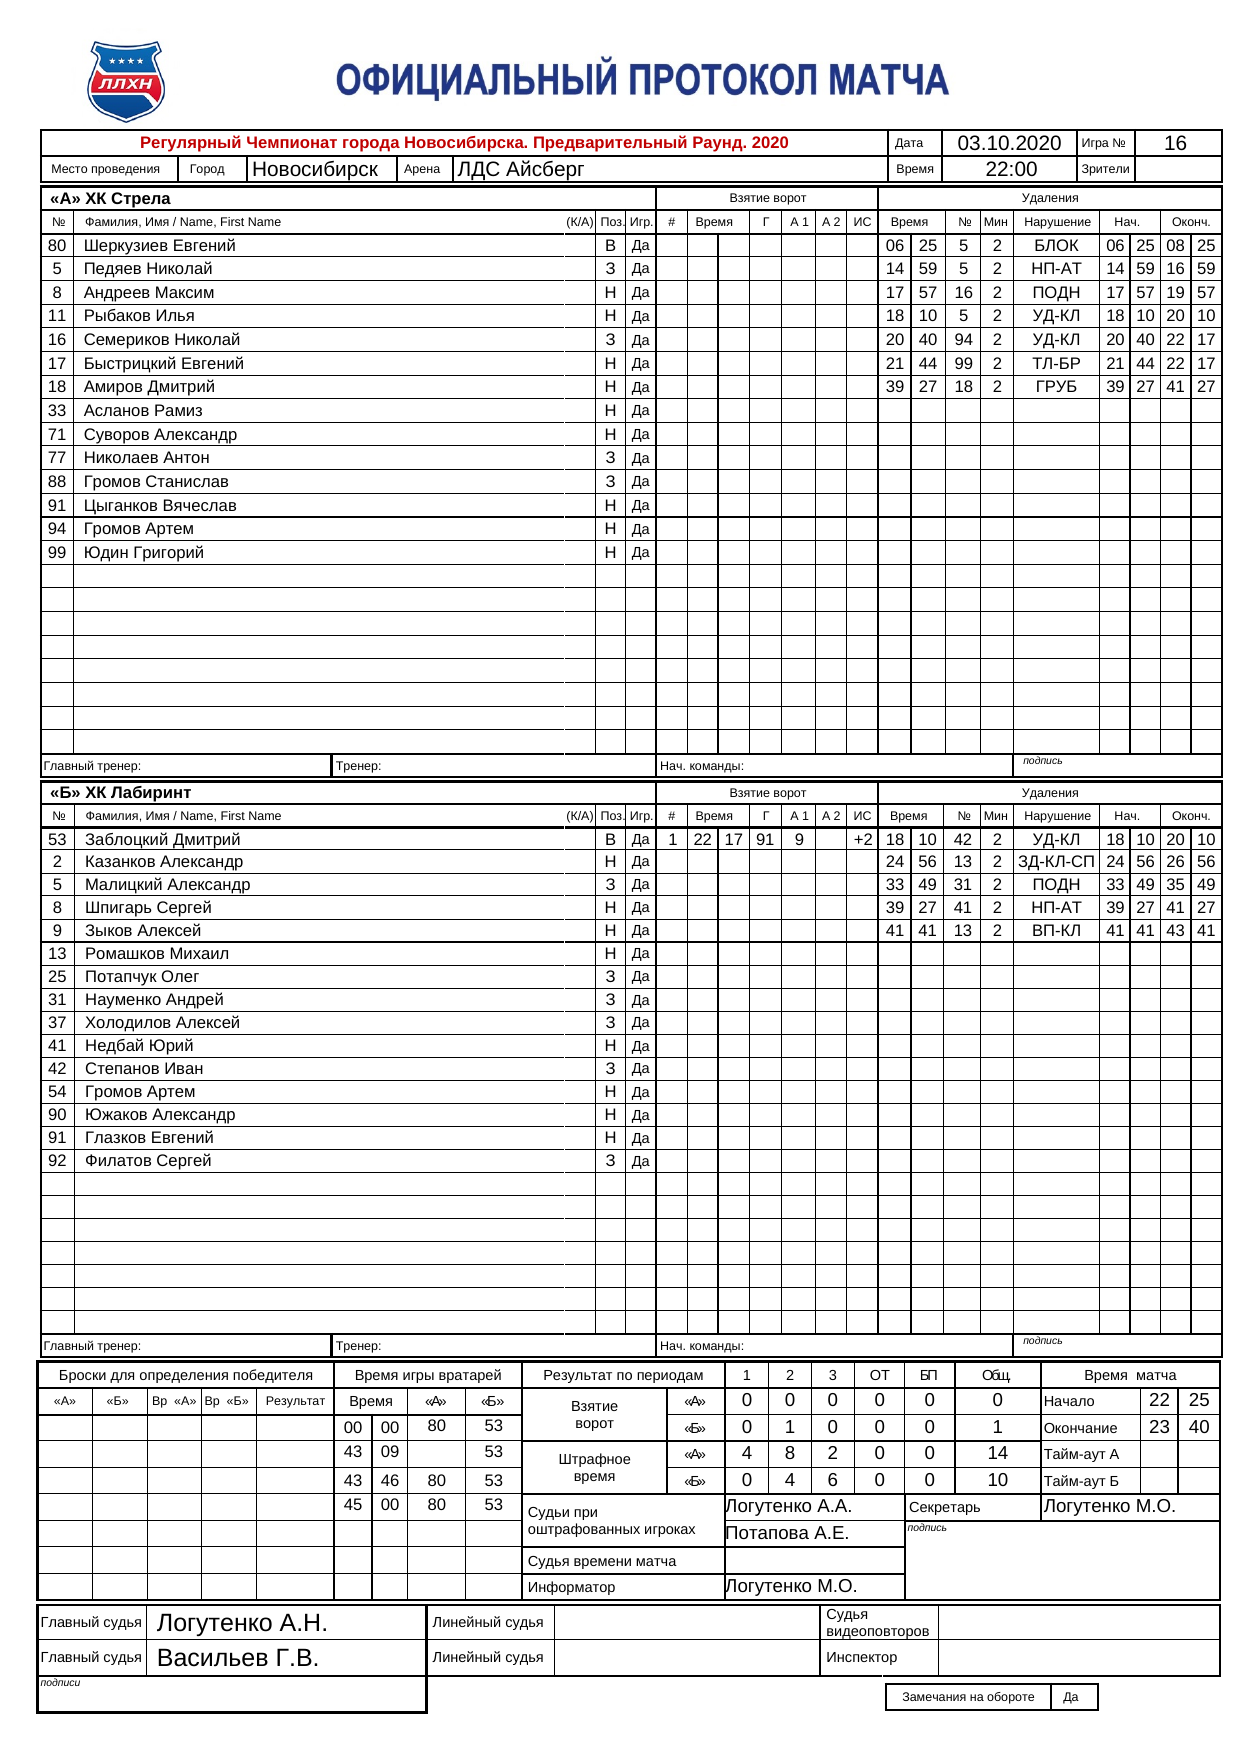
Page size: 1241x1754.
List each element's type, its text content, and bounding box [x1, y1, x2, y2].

table_cell 53 [42, 829, 74, 849]
table_cell [657, 683, 687, 706]
table_cell [719, 966, 749, 987]
table_cell [657, 1081, 687, 1103]
table_cell Да [626, 376, 655, 398]
table_cell Да [626, 257, 655, 280]
table_cell [944, 1058, 980, 1079]
table_cell [879, 683, 910, 706]
table_cell 10 [956, 1468, 1040, 1493]
table_cell [816, 541, 846, 564]
table_cell [565, 423, 595, 445]
table_cell 20 [1161, 305, 1190, 327]
table_cell [688, 470, 717, 493]
table_cell [657, 1127, 687, 1149]
table_cell [555, 1606, 819, 1639]
table_cell [42, 1173, 74, 1195]
table_cell [719, 1311, 749, 1333]
table_cell 59 [1131, 257, 1160, 280]
table_cell [879, 659, 910, 682]
table_cell 0 [855, 1389, 904, 1413]
table_cell Да [626, 989, 655, 1011]
table_cell [373, 1547, 407, 1573]
table_cell З [596, 966, 625, 987]
table_cell Н [596, 423, 625, 445]
table_cell [1100, 399, 1129, 422]
table_cell [750, 943, 781, 964]
table_cell 0 [905, 1415, 954, 1440]
table_cell 53 [466, 1441, 521, 1467]
table_cell [750, 1035, 781, 1057]
table_cell [816, 235, 846, 256]
table_cell А 2 [816, 805, 846, 826]
table_cell [847, 850, 877, 872]
table_cell [719, 541, 749, 564]
table_cell [816, 399, 846, 422]
table_cell [981, 470, 1013, 493]
table_cell [816, 305, 846, 327]
table_cell подпись [906, 1522, 1219, 1599]
table_cell 22 [1161, 352, 1190, 374]
table_cell 39 [1100, 376, 1129, 398]
table_cell 57 [1131, 281, 1160, 303]
table_cell Мин [981, 211, 1013, 233]
table_cell [75, 1219, 564, 1241]
table_cell [847, 541, 877, 564]
table_cell [847, 1311, 877, 1333]
table_cell [719, 494, 749, 516]
table_cell [912, 565, 945, 587]
table_cell [719, 1127, 749, 1149]
table_cell [565, 943, 595, 964]
table_cell [657, 328, 687, 351]
table_cell [257, 1494, 333, 1520]
table_cell [879, 494, 910, 516]
table_cell [1131, 446, 1160, 469]
table_cell [782, 874, 815, 895]
table_cell Фамилия, Имя / Name, First Name [74, 211, 565, 233]
table_cell [657, 966, 687, 987]
table_cell Время [688, 211, 749, 233]
table_cell [946, 565, 980, 587]
table_cell [719, 730, 749, 753]
table_cell Инспектор [821, 1640, 938, 1675]
table_cell [1014, 446, 1099, 469]
table_cell [750, 352, 781, 374]
table_cell [782, 989, 815, 1011]
table_cell 0 [905, 1468, 954, 1493]
table_cell 40 [1179, 1415, 1219, 1440]
table_cell [879, 423, 910, 445]
table_cell [816, 470, 846, 493]
table_cell [1131, 565, 1160, 587]
table_cell 26 [1161, 850, 1190, 872]
table_cell 17 [1100, 281, 1129, 303]
table_cell [257, 1574, 333, 1599]
table_cell [782, 1288, 815, 1310]
table_cell 5 [946, 257, 980, 280]
table_cell 8 [769, 1442, 811, 1467]
table_cell Н [596, 1104, 625, 1126]
table_cell [1014, 423, 1099, 445]
table_cell З [596, 257, 625, 280]
table_cell [688, 1104, 717, 1126]
table_cell Н [596, 399, 625, 422]
table_cell [1100, 1288, 1129, 1310]
table_cell [1100, 470, 1129, 493]
table_cell [657, 896, 687, 918]
table_cell [1161, 1035, 1190, 1057]
table_cell [565, 659, 595, 682]
table_cell 90 [42, 1104, 74, 1126]
table_cell [1100, 518, 1129, 540]
table_cell [719, 328, 749, 351]
table_cell [565, 518, 595, 540]
table_cell [565, 328, 595, 351]
table_cell [1192, 518, 1221, 540]
table_cell 5 [946, 235, 980, 256]
table_cell [39, 1574, 92, 1599]
table_cell [626, 683, 655, 706]
table_cell 49 [1131, 874, 1160, 895]
table_cell [816, 829, 846, 849]
table_cell [42, 683, 73, 706]
table_cell [847, 399, 877, 422]
table_cell [565, 730, 595, 753]
table_cell [847, 1173, 877, 1195]
table_cell [912, 989, 943, 1011]
table_cell [879, 636, 910, 658]
table_cell [565, 636, 595, 658]
table_cell Г [750, 211, 781, 233]
table_cell [782, 683, 815, 706]
table_cell 43 [1161, 920, 1190, 941]
table_cell [1014, 1196, 1099, 1218]
table_cell [626, 1265, 655, 1287]
table_cell [565, 829, 595, 849]
table_cell [816, 588, 846, 611]
table_cell 41 [42, 1035, 74, 1057]
table_cell [719, 1104, 749, 1126]
table_cell [148, 1521, 201, 1546]
table_cell [847, 707, 877, 729]
table_cell [1131, 588, 1160, 611]
table_cell [1161, 966, 1190, 987]
table_cell 22 [1161, 328, 1190, 351]
table_cell «А» [39, 1389, 92, 1413]
table_cell [912, 636, 945, 658]
table_cell [750, 1288, 781, 1310]
table_cell [626, 659, 655, 682]
table_cell 56 [1131, 850, 1160, 872]
table_cell [257, 1547, 333, 1573]
table_cell [657, 874, 687, 895]
table_cell [816, 1173, 846, 1195]
table_cell [1131, 1242, 1160, 1264]
table_cell [879, 541, 910, 564]
table_cell [912, 683, 945, 706]
table_cell 80 [408, 1468, 465, 1493]
table_cell [847, 636, 877, 658]
table_cell [879, 1265, 910, 1287]
table_cell [782, 1058, 815, 1079]
table_cell 16 [42, 328, 73, 351]
table_cell [688, 1150, 717, 1172]
table_cell 18 [879, 829, 910, 849]
table_cell [1014, 989, 1099, 1011]
table_cell Нач. команды: [657, 755, 1012, 776]
table_cell А 1 [782, 805, 815, 826]
table_cell [782, 281, 815, 303]
table_cell [1100, 1012, 1129, 1033]
table_cell 2 [981, 328, 1013, 351]
table_cell [879, 1173, 910, 1195]
table_cell [912, 1081, 943, 1103]
table_cell [565, 305, 595, 327]
table_cell 2 [981, 829, 1013, 849]
table_cell Педяев Николай [74, 257, 564, 280]
table_cell [657, 518, 687, 540]
table_cell [1099, 1682, 1220, 1711]
table_cell [782, 730, 815, 753]
table_cell 43 [335, 1441, 371, 1467]
table_cell Поз. [596, 211, 625, 233]
table_cell [1192, 1265, 1221, 1287]
table_cell 25 [912, 235, 945, 256]
table_cell [816, 730, 846, 753]
table_cell [1131, 1288, 1160, 1310]
table_cell З [596, 989, 625, 1011]
table_cell 59 [912, 257, 945, 280]
table_cell [39, 1547, 92, 1573]
table_cell [1161, 1127, 1190, 1149]
table_cell [782, 518, 815, 540]
table_cell Асланов Рамиз [74, 399, 564, 422]
table_cell 20 [1100, 328, 1129, 351]
table_cell [719, 1173, 749, 1195]
table_cell [981, 966, 1013, 987]
table_cell [1014, 1150, 1099, 1172]
table_cell Н [596, 850, 625, 872]
table_cell [148, 1468, 201, 1493]
table_cell [1161, 588, 1190, 611]
table_cell Время [688, 805, 749, 826]
table_cell [750, 874, 781, 895]
table_cell [1192, 1173, 1221, 1195]
table_cell [688, 1196, 717, 1218]
table_cell «Б» [668, 1468, 724, 1493]
table_cell [565, 989, 595, 1011]
table_cell 41 [1131, 920, 1160, 941]
table_cell [750, 730, 781, 753]
table_cell 80 [42, 235, 73, 256]
table_cell [565, 1150, 595, 1172]
table_cell [688, 920, 717, 941]
table_cell 27 [1192, 376, 1221, 398]
table_cell [626, 1288, 655, 1310]
table_cell [816, 659, 846, 682]
table_cell [847, 423, 877, 445]
table_cell [1131, 612, 1160, 634]
table_cell [93, 1468, 147, 1493]
table_cell [750, 541, 781, 564]
table_cell [1100, 1127, 1129, 1149]
table_cell [1100, 659, 1129, 682]
table_cell [719, 423, 749, 445]
table_cell 14 [1100, 257, 1129, 280]
table_cell «Б» [93, 1389, 147, 1413]
table_cell 42 [42, 1058, 74, 1079]
table_cell [816, 1012, 846, 1033]
table_cell [946, 423, 980, 445]
table_cell 41 [1161, 896, 1190, 918]
table_cell [657, 541, 687, 564]
table_cell [750, 1219, 781, 1241]
table_cell [466, 1547, 521, 1573]
table_cell 16 [1161, 257, 1190, 280]
table_cell [657, 1058, 687, 1079]
table_cell [782, 1012, 815, 1033]
table_cell [816, 1242, 846, 1264]
table_cell [565, 966, 595, 987]
table_cell [565, 1058, 595, 1079]
table_cell Недбай Юрий [75, 1035, 564, 1057]
table_cell [912, 1012, 943, 1033]
table_cell Н [596, 1127, 625, 1149]
table_cell [93, 1547, 147, 1573]
table_cell [688, 235, 717, 256]
table_cell 22 [688, 829, 717, 849]
table_cell [719, 1035, 749, 1057]
table_cell [750, 989, 781, 1011]
table_cell [750, 518, 781, 540]
table_cell [912, 1311, 943, 1333]
table_cell [750, 966, 781, 987]
table_cell [847, 896, 877, 918]
table_cell [816, 850, 846, 872]
table_cell [816, 683, 846, 706]
table_cell З [596, 1012, 625, 1033]
table_cell 54 [42, 1081, 74, 1103]
table_cell [719, 1150, 749, 1172]
table_cell [1100, 1035, 1129, 1057]
table_cell 25 [1179, 1389, 1219, 1413]
table_cell Нарушение [1014, 211, 1099, 233]
table_cell [1192, 943, 1221, 964]
table_cell [750, 612, 781, 634]
table_cell [750, 305, 781, 327]
table_cell 17 [42, 352, 73, 374]
table_cell [782, 966, 815, 987]
table_cell [944, 1150, 980, 1172]
table_cell Нач. [1100, 805, 1160, 826]
table_cell [782, 920, 815, 941]
table_cell [847, 1196, 877, 1218]
table_cell [42, 1196, 74, 1218]
table_cell 17 [719, 829, 749, 849]
table_cell [565, 257, 595, 280]
table_cell [688, 1058, 717, 1079]
table_cell [1100, 1311, 1129, 1333]
table_cell [596, 1242, 625, 1264]
table_cell Суворов Александр [74, 423, 564, 445]
table_cell 17 [1192, 328, 1221, 351]
table_cell Н [596, 920, 625, 941]
table_cell В [596, 829, 625, 849]
table_cell [1192, 588, 1221, 611]
table_cell [782, 1150, 815, 1172]
table_cell [39, 1521, 92, 1546]
table_cell [816, 1081, 846, 1103]
table_cell 91 [750, 829, 781, 849]
table_cell [1161, 707, 1190, 729]
table_cell Логутенко А.А. [726, 1495, 904, 1520]
table_cell [912, 612, 945, 634]
table_cell Н [596, 518, 625, 540]
table_cell [408, 1441, 465, 1467]
table_cell [1131, 989, 1160, 1011]
table_cell [657, 1242, 687, 1264]
table_cell [1192, 470, 1221, 493]
table_cell 27 [912, 896, 943, 918]
table_cell [565, 588, 595, 611]
table_cell [879, 399, 910, 422]
table_cell [596, 707, 625, 729]
table_cell Штрафное время [523, 1442, 666, 1493]
table_cell ВП-КЛ [1014, 920, 1099, 941]
table_cell 0 [855, 1468, 904, 1493]
table_cell [1014, 1104, 1099, 1126]
table_cell [782, 257, 815, 280]
table_cell [750, 1242, 781, 1264]
table_cell [750, 1127, 781, 1149]
table_cell [719, 1265, 749, 1287]
table_cell [1161, 989, 1190, 1011]
table_cell [1100, 707, 1129, 729]
table_cell [847, 1081, 877, 1103]
table_cell [1014, 730, 1099, 753]
table_cell [657, 1035, 687, 1057]
table_cell [816, 1219, 846, 1241]
table_cell [847, 1012, 877, 1033]
table_cell Заблоцкий Дмитрий [75, 829, 564, 849]
table_cell [912, 541, 945, 564]
table_cell [912, 1219, 943, 1241]
table_cell 13 [42, 943, 74, 964]
table_cell 41 [1192, 920, 1221, 941]
table_cell [657, 1150, 687, 1172]
table_cell [202, 1416, 256, 1440]
table_cell [750, 565, 781, 587]
table_cell Филатов Сергей [75, 1150, 564, 1172]
table_cell [782, 541, 815, 564]
table_cell [1014, 470, 1099, 493]
table_cell Фамилия, Имя / Name, First Name [75, 805, 565, 826]
table_cell # [657, 805, 687, 826]
table_cell [816, 896, 846, 918]
table_cell Да [626, 235, 655, 256]
table_cell [688, 1311, 717, 1333]
table_cell [688, 352, 717, 374]
table_cell 13 [944, 920, 980, 941]
table_cell [981, 1127, 1013, 1149]
table_cell [688, 1081, 717, 1103]
table_cell [946, 399, 980, 422]
table_cell УД-КЛ [1014, 328, 1099, 351]
table_cell Поз. [596, 805, 625, 826]
table_cell [596, 1173, 625, 1195]
table_cell [1131, 1150, 1160, 1172]
table_cell [879, 1196, 910, 1218]
table_cell [626, 612, 655, 634]
table_cell 2 [981, 352, 1013, 374]
table_cell [1161, 423, 1190, 445]
table_cell [847, 1127, 877, 1149]
table_cell [1014, 1012, 1099, 1033]
table_cell [74, 659, 564, 682]
table_cell [879, 1150, 910, 1172]
table_cell 80 [408, 1416, 465, 1440]
table_cell [565, 1081, 595, 1103]
table_cell ГРУБ [1014, 376, 1099, 398]
table_cell Тайм-аут Б [1042, 1468, 1140, 1493]
table_cell [847, 235, 877, 256]
table_cell [688, 989, 717, 1011]
table_cell 2 [981, 376, 1013, 398]
table_cell [1161, 565, 1190, 587]
table_cell [944, 1311, 980, 1333]
table_cell Начало [1042, 1389, 1140, 1413]
table_cell [688, 707, 717, 729]
table_cell [719, 636, 749, 658]
table_cell [879, 612, 910, 634]
table_cell 91 [42, 494, 73, 516]
table_cell [565, 470, 595, 493]
table_cell [719, 943, 749, 964]
table_cell [42, 565, 73, 587]
table_cell [879, 707, 910, 729]
table_cell Амиров Дмитрий [74, 376, 564, 398]
table_cell [879, 966, 910, 987]
table_cell Казанков Александр [75, 850, 564, 872]
table_cell [1014, 707, 1099, 729]
table_cell [466, 1574, 521, 1599]
table_cell [1161, 1265, 1190, 1287]
table_cell [688, 1265, 717, 1287]
table_header Результат по периодам [523, 1363, 724, 1387]
table_cell Н [596, 1035, 625, 1057]
table_cell [657, 446, 687, 469]
table_cell [657, 494, 687, 516]
table_cell Оконч. [1161, 805, 1221, 826]
table_cell [688, 943, 717, 964]
table_cell [816, 423, 846, 445]
table_cell 14 [956, 1442, 1040, 1467]
table_cell [565, 281, 595, 303]
table_cell [1161, 494, 1190, 516]
table_cell [981, 494, 1013, 516]
table_cell Да [626, 518, 655, 540]
table_cell [688, 1219, 717, 1241]
table_cell Зыков Алексей [75, 920, 564, 941]
table_cell 77 [42, 446, 73, 469]
table_cell [816, 281, 846, 303]
table_cell 2 [981, 281, 1013, 303]
table_cell [1192, 423, 1221, 445]
table_cell Южаков Александр [75, 1104, 564, 1126]
table_cell 2 [981, 850, 1013, 872]
table_cell [782, 850, 815, 872]
table_cell 1 [956, 1415, 1040, 1440]
table_cell [596, 1196, 625, 1218]
table_cell [1131, 423, 1160, 445]
table_cell 8 [42, 281, 73, 303]
table_cell [1100, 541, 1129, 564]
table_cell [1014, 494, 1099, 516]
table_cell [750, 896, 781, 918]
table_cell [1192, 1219, 1221, 1241]
table_cell 43 [335, 1468, 371, 1493]
table_cell 33 [42, 399, 73, 422]
table_cell [719, 874, 749, 895]
table_cell [782, 235, 815, 256]
table_cell [719, 850, 749, 872]
table_cell [1100, 636, 1129, 658]
table_cell [981, 446, 1013, 469]
table_cell [688, 518, 717, 540]
table_cell 57 [912, 281, 945, 303]
table_cell Да [626, 541, 655, 564]
table_cell [202, 1468, 256, 1493]
table_cell Да [626, 1035, 655, 1057]
table_cell [42, 1311, 74, 1333]
table_cell 33 [879, 874, 910, 895]
table_cell [1014, 1081, 1099, 1103]
table_cell Нач. команды: [657, 1335, 1012, 1356]
table_cell [688, 494, 717, 516]
table_cell 5 [42, 257, 73, 280]
table_cell З [596, 1058, 625, 1079]
table_cell [912, 518, 945, 540]
table_cell [719, 588, 749, 611]
table_cell подпись [1014, 1335, 1221, 1356]
table_cell [1131, 1173, 1160, 1195]
table_cell [816, 376, 846, 398]
table_cell 27 [1131, 896, 1160, 918]
table_cell [981, 1219, 1013, 1241]
table_cell Степанов Иван [75, 1058, 564, 1079]
table_cell [565, 446, 595, 469]
table_cell [257, 1521, 333, 1546]
table_cell [93, 1494, 147, 1520]
table_cell ИС [847, 211, 877, 233]
table_cell [719, 707, 749, 729]
table_cell [626, 730, 655, 753]
table_cell Н [596, 541, 625, 564]
table_cell (К/А) [565, 211, 595, 233]
table_cell [75, 1173, 564, 1195]
table_cell [847, 1150, 877, 1172]
table_cell [1192, 636, 1221, 658]
table_cell [782, 636, 815, 658]
table_cell 41 [1100, 920, 1129, 941]
table_cell Игр. [626, 805, 655, 826]
table_cell [657, 235, 687, 256]
table_cell [750, 1081, 781, 1103]
table_cell [750, 328, 781, 351]
table_cell [1131, 707, 1160, 729]
table_cell [944, 966, 980, 987]
table_cell [688, 1127, 717, 1149]
table_cell [1161, 683, 1190, 706]
table_cell [657, 565, 687, 587]
table_cell [981, 399, 1013, 422]
table_cell [1100, 1242, 1129, 1264]
table_cell [74, 636, 564, 658]
table_cell [1192, 1311, 1221, 1333]
table_cell [750, 1104, 781, 1126]
table_cell 4 [726, 1442, 768, 1467]
table_cell Андреев Максим [74, 281, 564, 303]
table_cell [202, 1574, 256, 1599]
table_cell [912, 1196, 943, 1218]
table_cell 9 [782, 829, 815, 849]
table_cell [719, 305, 749, 327]
table_cell [750, 446, 781, 469]
table_cell Тайм-аут А [1042, 1441, 1140, 1467]
table_cell [1014, 588, 1099, 611]
table_cell [1014, 399, 1099, 422]
table_cell [719, 683, 749, 706]
table_cell [202, 1441, 256, 1467]
table_cell [1131, 1311, 1160, 1333]
table_cell [912, 494, 945, 516]
table_cell [782, 1196, 815, 1218]
table_cell [688, 612, 717, 634]
table_cell [981, 1104, 1013, 1126]
table_cell НП-АТ [1014, 896, 1099, 918]
table_cell [1014, 636, 1099, 658]
table_cell [912, 1242, 943, 1264]
table_cell [981, 518, 1013, 540]
table_cell [1100, 1150, 1129, 1172]
table_cell [946, 494, 980, 516]
table_cell [1192, 541, 1221, 564]
table_cell [719, 896, 749, 918]
table_cell [1100, 423, 1129, 445]
table_cell 0 [726, 1415, 768, 1440]
table_cell ТЛ-БР [1014, 352, 1099, 374]
table_cell [782, 305, 815, 327]
table_cell 27 [1131, 376, 1160, 398]
table_cell Место проведения [42, 157, 177, 181]
table_cell [565, 1035, 595, 1057]
table_cell [1131, 659, 1160, 682]
table_cell Главный тренер: [42, 1335, 330, 1356]
table_cell [565, 1173, 595, 1195]
table_cell [1100, 494, 1129, 516]
table_cell [657, 920, 687, 941]
table_cell 19 [1161, 281, 1190, 303]
table_cell 41 [912, 920, 943, 941]
table_cell [626, 588, 655, 611]
table_cell [1192, 494, 1221, 516]
table_cell 10 [1192, 305, 1221, 327]
table_cell [879, 989, 910, 1011]
table_cell 0 [812, 1415, 854, 1440]
table_cell [1014, 943, 1099, 964]
table_cell [565, 1288, 595, 1310]
table_cell [565, 1265, 595, 1287]
table_cell «А» [668, 1389, 724, 1413]
table_cell [782, 376, 815, 398]
table_cell 92 [42, 1150, 74, 1172]
table_cell 00 [373, 1416, 407, 1440]
table_cell [816, 352, 846, 374]
table_cell [657, 305, 687, 327]
table_cell [75, 1311, 564, 1333]
table_cell [944, 1288, 980, 1310]
table_cell [74, 730, 564, 753]
table_cell [879, 1127, 910, 1149]
table_cell [1161, 636, 1190, 658]
table_cell [946, 470, 980, 493]
table_header Общ. [956, 1363, 1040, 1387]
table_cell 91 [42, 1127, 74, 1149]
table_cell [912, 943, 943, 964]
table_cell Линейный судья [428, 1606, 554, 1639]
table_cell [1192, 1196, 1221, 1218]
table_cell [782, 494, 815, 516]
table_cell [750, 1196, 781, 1218]
table_cell 42 [944, 829, 980, 849]
table_cell # [657, 211, 687, 233]
table_cell [946, 707, 980, 729]
table_cell 41 [944, 896, 980, 918]
table_cell [1141, 1441, 1177, 1467]
table_cell [1161, 730, 1190, 753]
table_cell [816, 707, 846, 729]
table_cell 57 [1192, 281, 1221, 303]
table_cell УД-КЛ [1014, 305, 1099, 327]
table_header Взятие ворот [657, 783, 877, 803]
table_cell [688, 588, 717, 611]
table_cell [912, 1127, 943, 1149]
table_cell ПОДН [1014, 874, 1099, 895]
table_cell В [596, 235, 625, 256]
table_cell [688, 1242, 717, 1264]
table_cell 22:00 [943, 157, 1076, 181]
table_cell Да [626, 850, 655, 872]
table_cell [847, 920, 877, 941]
table_cell [565, 494, 595, 516]
table_cell [879, 730, 910, 753]
table_cell Окончание [1042, 1415, 1140, 1440]
table_cell [657, 612, 687, 634]
table_cell [879, 1081, 910, 1103]
table_cell Да [626, 305, 655, 327]
table_cell Да [626, 829, 655, 849]
table_cell Холодилов Алексей [75, 1012, 564, 1033]
table_cell [750, 470, 781, 493]
table_cell Да [626, 281, 655, 303]
table_cell [1192, 989, 1221, 1011]
table_cell 49 [912, 874, 943, 895]
table_cell [657, 943, 687, 964]
table_cell [944, 1104, 980, 1126]
table_cell [847, 1035, 877, 1057]
table_cell [816, 446, 846, 469]
table_cell [657, 352, 687, 374]
table_cell 41 [879, 920, 910, 941]
table_cell [565, 1311, 595, 1333]
table_cell [1131, 1127, 1160, 1149]
table_cell Да [626, 399, 655, 422]
table_cell Николаев Антон [74, 446, 564, 469]
table_cell Да [626, 494, 655, 516]
table_cell 45 [335, 1494, 371, 1520]
table_cell [1131, 1104, 1160, 1126]
table_cell [944, 1242, 980, 1264]
table_cell [1131, 943, 1160, 964]
table_cell [719, 399, 749, 422]
table_cell [335, 1547, 371, 1573]
table_cell [1131, 1012, 1160, 1033]
table_cell 39 [879, 896, 910, 918]
table_cell [816, 1058, 846, 1079]
table_cell [39, 1494, 92, 1520]
table_cell [912, 966, 943, 987]
table_cell 31 [944, 874, 980, 895]
table_cell [981, 612, 1013, 634]
table_cell [719, 470, 749, 493]
table_cell Громов Станислав [74, 470, 564, 493]
table_cell [42, 612, 73, 634]
table_cell [626, 1219, 655, 1241]
table_cell Шеркузиев Евгений [74, 235, 564, 256]
table_cell [981, 1058, 1013, 1079]
table_cell Время [889, 157, 941, 181]
table_cell Главный тренер: [42, 755, 330, 776]
table_header 3 [812, 1363, 854, 1387]
table_header Дата [889, 131, 941, 155]
table_cell [1100, 1081, 1129, 1103]
table_cell [688, 730, 717, 753]
table_cell [981, 1288, 1013, 1310]
table_cell 27 [1192, 896, 1221, 918]
table_cell 49 [1192, 874, 1221, 895]
table_cell Судьи при оштрафованных игроках [523, 1495, 724, 1546]
table_cell [782, 328, 815, 351]
table_cell [719, 1288, 749, 1310]
table_cell [688, 896, 717, 918]
table_cell [847, 1265, 877, 1287]
table_cell [1161, 1104, 1190, 1126]
table_cell Взятие ворот [523, 1389, 666, 1440]
table_cell [657, 399, 687, 422]
table_cell [596, 1219, 625, 1241]
table_cell [912, 730, 945, 753]
table_cell [1192, 1150, 1221, 1172]
table_cell Информатор [523, 1575, 724, 1599]
table_cell [847, 281, 877, 303]
table_cell [719, 1196, 749, 1218]
table_cell [74, 588, 564, 611]
table_cell [847, 588, 877, 611]
table_cell 22 [1141, 1389, 1177, 1413]
table_cell [981, 1196, 1013, 1218]
table_cell Город [179, 157, 246, 181]
table_cell [1014, 683, 1099, 706]
table_cell [782, 1035, 815, 1057]
table_cell [148, 1494, 201, 1520]
table_cell [816, 1150, 846, 1172]
table_cell [719, 565, 749, 587]
table_cell [42, 1265, 74, 1287]
table_cell [847, 518, 877, 540]
table_cell [816, 1265, 846, 1287]
table_cell [657, 1288, 687, 1310]
table_cell [879, 1242, 910, 1264]
table_cell [879, 446, 910, 469]
table_cell [750, 1058, 781, 1079]
table_cell [750, 683, 781, 706]
table_cell [719, 612, 749, 634]
table_cell 21 [1100, 352, 1129, 374]
table_cell Зрители [1078, 157, 1134, 181]
table_cell [912, 1288, 943, 1310]
table_cell [688, 966, 717, 987]
table_cell [1131, 1196, 1160, 1218]
table_cell 27 [912, 376, 945, 398]
table_cell [719, 518, 749, 540]
table_cell [335, 1574, 371, 1599]
table_cell [816, 920, 846, 941]
table_cell [946, 541, 980, 564]
table_cell Потапчук Олег [75, 966, 564, 987]
table_cell [596, 1288, 625, 1310]
table_cell [719, 1081, 749, 1103]
table_cell Да [626, 423, 655, 445]
table_cell Быстрицкий Евгений [74, 352, 564, 374]
table_cell [847, 659, 877, 682]
table_cell 08 [1161, 235, 1190, 256]
table_cell [565, 376, 595, 398]
table_cell [657, 376, 687, 398]
table_cell [816, 1104, 846, 1126]
table_cell [1192, 1058, 1221, 1079]
table_cell [657, 1265, 687, 1287]
table_cell [750, 1150, 781, 1172]
table_cell [782, 470, 815, 493]
table_cell [782, 352, 815, 374]
table_cell [565, 896, 595, 918]
table_cell 44 [1131, 352, 1160, 374]
table_cell [626, 565, 655, 587]
table_cell [596, 636, 625, 658]
table_cell [1014, 966, 1099, 987]
table_cell [1131, 1265, 1160, 1287]
table_cell [981, 565, 1013, 587]
table_cell [1014, 1311, 1099, 1333]
table_cell [596, 1311, 625, 1333]
table_cell [816, 1311, 846, 1333]
table_cell Да [626, 943, 655, 964]
table_cell [912, 1058, 943, 1079]
table_cell [1161, 612, 1190, 634]
table_cell [782, 399, 815, 422]
table_cell [657, 1173, 687, 1195]
table_cell подписи [39, 1677, 425, 1711]
table_cell Да [626, 1150, 655, 1172]
table_cell [750, 423, 781, 445]
table_cell [42, 1219, 74, 1241]
table_cell [750, 1265, 781, 1287]
table_cell [257, 1468, 333, 1493]
table_cell [946, 636, 980, 658]
table_cell 18 [879, 305, 910, 327]
table_cell [75, 1265, 564, 1287]
table_cell [847, 305, 877, 327]
table_cell [657, 850, 687, 872]
table_cell 71 [42, 423, 73, 445]
table_cell [981, 730, 1013, 753]
table_cell [946, 446, 980, 469]
table_cell З [596, 1150, 625, 1172]
table_cell [1161, 470, 1190, 493]
table_cell 20 [879, 328, 910, 351]
table_cell [939, 1640, 1219, 1675]
table_cell 11 [42, 305, 73, 327]
table_cell [719, 1058, 749, 1079]
table_cell ЛДС Айсберг [454, 157, 887, 181]
table_header БП [905, 1363, 954, 1387]
table_cell [879, 1288, 910, 1310]
table_cell [719, 659, 749, 682]
table_cell [688, 1012, 717, 1033]
table_cell 6 [812, 1468, 854, 1493]
table_cell 17 [879, 281, 910, 303]
table_cell Юдин Григорий [74, 541, 564, 564]
table_cell [565, 683, 595, 706]
table_cell Секретарь [906, 1495, 1040, 1520]
table_cell [816, 989, 846, 1011]
table_cell [782, 896, 815, 918]
table_cell [719, 352, 749, 374]
table_cell 5 [42, 874, 74, 895]
table_cell [1100, 1104, 1129, 1126]
table_cell [981, 1150, 1013, 1172]
table_cell [1192, 966, 1221, 987]
table_cell [74, 707, 564, 729]
table_cell [1014, 565, 1099, 587]
table_cell [202, 1494, 256, 1520]
table_cell 40 [912, 328, 945, 351]
table_cell [782, 1242, 815, 1264]
table_cell [847, 874, 877, 895]
table_cell [847, 966, 877, 987]
table_cell Да [626, 1081, 655, 1103]
table_cell «А» [408, 1389, 465, 1413]
table_cell [879, 1058, 910, 1079]
table_cell Игр. [626, 211, 655, 233]
table_cell [93, 1574, 147, 1599]
table_cell [408, 1574, 465, 1599]
table_cell [1131, 470, 1160, 493]
table_cell [408, 1521, 465, 1546]
table_cell [981, 1242, 1013, 1264]
table_cell [657, 1196, 687, 1218]
table_cell подпись [1014, 755, 1221, 776]
table_cell [847, 612, 877, 634]
table_cell 2 [981, 305, 1013, 327]
table_cell 09 [373, 1441, 407, 1467]
table_cell «Б » [466, 1389, 521, 1413]
table_cell [688, 565, 717, 587]
table_cell Да [626, 328, 655, 351]
table_cell [1161, 1288, 1190, 1310]
table_cell 56 [912, 850, 943, 872]
table_cell [565, 1219, 595, 1241]
table_cell [912, 399, 945, 422]
table_cell Да [626, 446, 655, 469]
table_cell № [946, 211, 980, 233]
table_cell [1100, 612, 1129, 634]
table_cell [335, 1521, 371, 1546]
table_cell [719, 1012, 749, 1033]
table_cell [879, 470, 910, 493]
table_cell [565, 541, 595, 564]
table_cell [626, 1196, 655, 1218]
table_cell [42, 707, 73, 729]
table_header Удаления [879, 188, 1221, 209]
table_cell [816, 966, 846, 987]
table_cell [847, 1242, 877, 1264]
table_cell Судья видеоповторов [821, 1606, 938, 1639]
table_cell [944, 1219, 980, 1241]
table_cell Н [596, 281, 625, 303]
table_cell [981, 1311, 1013, 1333]
table_cell [688, 636, 717, 658]
table_cell [1192, 612, 1221, 634]
table_cell [148, 1547, 201, 1573]
table_cell [981, 541, 1013, 564]
table_cell [688, 281, 717, 303]
table_cell [782, 1081, 815, 1103]
table_cell [946, 659, 980, 682]
table_cell [1192, 659, 1221, 682]
table_cell Время [879, 211, 945, 233]
table_cell [847, 328, 877, 351]
table_cell [688, 1173, 717, 1195]
table_cell [939, 1606, 1219, 1639]
table_cell [750, 1311, 781, 1333]
table_cell Главный судья [39, 1606, 146, 1639]
table_cell 10 [912, 829, 943, 849]
table_cell 06 [879, 235, 910, 256]
table_header «А» ХК Стрела [42, 188, 655, 209]
table_cell [1100, 588, 1129, 611]
table_cell [1161, 1173, 1190, 1195]
table_cell [816, 494, 846, 516]
table_cell [74, 612, 564, 634]
table_cell [1131, 541, 1160, 564]
table_cell 00 [373, 1494, 407, 1520]
table_cell [782, 1219, 815, 1241]
table_cell 31 [42, 989, 74, 1011]
table_cell [1192, 399, 1221, 422]
table_cell [657, 588, 687, 611]
table_cell 10 [912, 305, 945, 327]
table_cell [1192, 565, 1221, 587]
table_cell 0 [726, 1389, 768, 1413]
table_cell [816, 1196, 846, 1218]
table_cell [1161, 1012, 1190, 1033]
table_cell [946, 612, 980, 634]
table_cell [912, 1265, 943, 1287]
table_cell [1161, 1196, 1190, 1218]
table_cell [981, 1081, 1013, 1103]
table_cell [42, 659, 73, 682]
table_cell [1014, 1035, 1099, 1057]
table_cell [946, 588, 980, 611]
table_cell 18 [42, 376, 73, 398]
table_cell [750, 1173, 781, 1195]
table_cell [1014, 541, 1099, 564]
table_cell [1192, 730, 1221, 753]
table_cell [912, 1035, 943, 1057]
table_cell [981, 659, 1013, 682]
table_cell 37 [42, 1012, 74, 1033]
table_cell [944, 1081, 980, 1103]
table_cell 18 [1100, 829, 1129, 849]
table_cell Васильев Г.В. [147, 1640, 425, 1675]
table_cell Да [626, 874, 655, 895]
table_cell [750, 588, 781, 611]
table_cell 4 [769, 1468, 811, 1493]
table_cell 56 [1192, 850, 1221, 872]
table_cell [596, 683, 625, 706]
table_cell Г [750, 805, 781, 826]
table_cell [782, 707, 815, 729]
table_cell [565, 235, 595, 256]
table_cell [782, 423, 815, 445]
table_cell [847, 1058, 877, 1079]
table_cell 2 [981, 896, 1013, 918]
table_cell [148, 1416, 201, 1440]
table_cell [847, 565, 877, 587]
table_cell [1100, 966, 1129, 987]
table_cell [1100, 1058, 1129, 1079]
table_cell № [944, 805, 980, 826]
table_cell Да [626, 920, 655, 941]
table_cell Линейный судья [428, 1640, 554, 1675]
table_cell [148, 1441, 201, 1467]
table_cell № [42, 211, 73, 233]
table_cell [912, 423, 945, 445]
table_cell Потапова А.Е. [726, 1521, 904, 1546]
table_cell [1192, 707, 1221, 729]
table_cell Да [626, 966, 655, 987]
table_cell [1131, 636, 1160, 658]
table_header Замечания на обороте [887, 1685, 1050, 1709]
table_cell [782, 1173, 815, 1195]
table_cell [657, 1311, 687, 1333]
table_cell (К/А) [565, 805, 595, 826]
table_cell [657, 1219, 687, 1241]
table_cell ИС [847, 805, 877, 826]
table_cell 0 [956, 1389, 1040, 1413]
table_cell [1161, 1150, 1190, 1172]
table_cell 39 [879, 376, 910, 398]
table_cell [688, 874, 717, 895]
table_cell [816, 636, 846, 658]
table_cell [946, 730, 980, 753]
table_cell [657, 707, 687, 729]
table_cell [847, 989, 877, 1011]
table_cell [565, 565, 595, 587]
table_cell Нач. [1100, 211, 1160, 233]
table_cell З [596, 470, 625, 493]
table_cell 0 [855, 1415, 904, 1440]
table_cell [596, 659, 625, 682]
table_cell [847, 943, 877, 964]
table_cell [688, 683, 717, 706]
table_cell [879, 1219, 910, 1241]
table_cell [912, 588, 945, 611]
table_cell [565, 352, 595, 374]
table_cell [565, 1196, 595, 1218]
table_cell 18 [946, 376, 980, 398]
table_cell [981, 1012, 1013, 1033]
table_cell [847, 494, 877, 516]
table_cell Малицкий Александр [75, 874, 564, 895]
table_cell Главный судья [39, 1640, 146, 1675]
table_cell [1014, 1058, 1099, 1079]
table_cell [408, 1547, 465, 1573]
table_cell 10 [1131, 305, 1160, 327]
table_cell [1100, 446, 1129, 469]
table_cell 39 [1100, 896, 1129, 918]
table_cell 2 [42, 850, 74, 872]
table_cell [816, 612, 846, 634]
table_cell [596, 612, 625, 634]
table_cell [750, 850, 781, 872]
table_cell [879, 1012, 910, 1033]
table_cell [782, 1127, 815, 1149]
table_cell [750, 257, 781, 280]
table_cell [565, 612, 595, 634]
table_cell [816, 518, 846, 540]
table_cell Н [596, 376, 625, 398]
table_cell [688, 850, 717, 872]
table_cell [1192, 1081, 1221, 1103]
table_cell [74, 565, 564, 587]
table_cell [883, 1677, 1220, 1681]
table_cell 9 [42, 920, 74, 941]
table_cell [1161, 659, 1190, 682]
table_cell [626, 707, 655, 729]
table_cell 35 [1161, 874, 1190, 895]
table_cell [1136, 157, 1221, 181]
table_cell [1179, 1468, 1219, 1493]
table_cell 10 [1131, 829, 1160, 849]
table_cell [879, 1311, 910, 1333]
table_cell [1014, 1265, 1099, 1287]
table_cell УД-КЛ [1014, 829, 1099, 849]
table_cell [981, 1173, 1013, 1195]
table_cell [782, 1265, 815, 1287]
table_cell [42, 1288, 74, 1310]
table_cell [428, 1677, 882, 1711]
table_cell [944, 1012, 980, 1033]
table_cell [944, 1127, 980, 1149]
table_cell [565, 707, 595, 729]
table_cell [816, 1035, 846, 1057]
table_cell [946, 683, 980, 706]
table_cell Мин [981, 805, 1013, 826]
table_cell [93, 1521, 147, 1546]
table_cell [42, 1242, 74, 1264]
table_cell [816, 943, 846, 964]
table_cell [1192, 1242, 1221, 1264]
table_cell 59 [1192, 257, 1221, 280]
table_cell [879, 1104, 910, 1126]
table_cell [912, 659, 945, 682]
table_cell Время [335, 1389, 407, 1413]
table_cell 24 [879, 850, 910, 872]
table_header 2 [769, 1363, 811, 1387]
table_cell [657, 1104, 687, 1126]
table_cell [1131, 518, 1160, 540]
table_cell Результат [257, 1389, 333, 1413]
table_cell 17 [1192, 352, 1221, 374]
table_cell «Б» [668, 1415, 724, 1440]
table_cell [816, 874, 846, 895]
table_cell [1161, 399, 1190, 422]
table_cell Н [596, 305, 625, 327]
table_cell [565, 1104, 595, 1126]
table_cell [1131, 1058, 1160, 1079]
table_cell [42, 730, 73, 753]
table_cell 44 [912, 352, 945, 374]
table_cell 0 [905, 1442, 954, 1467]
table_cell Да [626, 1058, 655, 1079]
table_cell Н [596, 896, 625, 918]
table_cell [782, 565, 815, 587]
table_cell А 2 [816, 211, 846, 233]
table_cell Вр «А» [148, 1389, 201, 1413]
table_cell [1014, 1173, 1099, 1195]
table_cell [626, 1311, 655, 1333]
table_cell [782, 588, 815, 611]
table_cell [42, 588, 73, 611]
table_cell [847, 470, 877, 493]
table_cell 46 [373, 1468, 407, 1493]
table_cell Громов Артем [74, 518, 564, 540]
table_cell 2 [812, 1442, 854, 1467]
table_cell [555, 1640, 819, 1675]
table_cell 0 [769, 1389, 811, 1413]
table_cell [202, 1521, 256, 1546]
table_cell Да [626, 352, 655, 374]
table_cell Время [879, 805, 943, 826]
table_cell [565, 1127, 595, 1149]
table_cell [912, 446, 945, 469]
table_cell [847, 683, 877, 706]
table_cell [565, 399, 595, 422]
table_cell [1100, 943, 1129, 964]
table_cell [1100, 1173, 1129, 1195]
table_cell [944, 1173, 980, 1195]
table_cell 94 [42, 518, 73, 540]
table_cell 21 [879, 352, 910, 374]
table_cell [750, 399, 781, 422]
table_cell Да [626, 1127, 655, 1149]
table_cell Арена [398, 157, 452, 181]
table_cell [726, 1548, 904, 1573]
table_cell [816, 328, 846, 351]
table_cell [816, 565, 846, 587]
table_cell [1131, 1219, 1160, 1241]
table_cell 25 [42, 966, 74, 987]
picture [5, 28, 1179, 129]
table_cell 00 [335, 1416, 371, 1440]
table_cell [944, 1196, 980, 1218]
table_cell З [596, 328, 625, 351]
table_cell [373, 1521, 407, 1546]
table_cell [657, 989, 687, 1011]
table_cell [782, 612, 815, 634]
table_cell [847, 257, 877, 280]
table_cell [1192, 1012, 1221, 1033]
table_cell 80 [408, 1494, 465, 1520]
table_cell 25 [1192, 235, 1221, 256]
table_cell [565, 920, 595, 941]
table_cell [912, 1173, 943, 1195]
table_cell Шпигарь Сергей [75, 896, 564, 918]
table_cell [847, 1104, 877, 1126]
table_cell [688, 1288, 717, 1310]
table_cell [1192, 446, 1221, 469]
table_cell Н [596, 352, 625, 374]
table_cell [981, 1035, 1013, 1057]
table_cell [782, 659, 815, 682]
table_cell [981, 707, 1013, 729]
table_cell [93, 1416, 147, 1440]
table_cell [657, 470, 687, 493]
table_cell Оконч. [1161, 211, 1221, 233]
table_cell З [596, 874, 625, 895]
table_cell [719, 446, 749, 469]
table_cell А 1 [782, 211, 815, 233]
table_cell [946, 518, 980, 540]
table_cell 2 [981, 874, 1013, 895]
table_cell 18 [1100, 305, 1129, 327]
table_cell [981, 588, 1013, 611]
table_cell 53 [466, 1494, 521, 1520]
table_cell 2 [981, 235, 1013, 256]
table_cell [1161, 1242, 1190, 1264]
table_cell [782, 1104, 815, 1126]
table_cell [1131, 683, 1160, 706]
table_cell [688, 1035, 717, 1057]
table_cell [750, 1012, 781, 1033]
table_cell [912, 1150, 943, 1172]
table_cell [596, 565, 625, 587]
table_cell 23 [1141, 1415, 1177, 1440]
table_header Игра № [1078, 131, 1134, 155]
table_cell [1014, 1127, 1099, 1149]
table_cell [39, 1441, 92, 1467]
table_cell [657, 730, 687, 753]
table_cell ПОДН [1014, 281, 1099, 303]
table_cell [257, 1416, 333, 1440]
table_cell [1131, 1035, 1160, 1057]
table_cell [1161, 541, 1190, 564]
table_cell [816, 1127, 846, 1149]
table_cell [1131, 966, 1160, 987]
table_cell [981, 423, 1013, 445]
table_cell [565, 1242, 595, 1264]
table_cell 88 [42, 470, 73, 493]
table_cell [1192, 683, 1221, 706]
table_cell 99 [946, 352, 980, 374]
table_cell [944, 1035, 980, 1057]
table_cell 0 [812, 1389, 854, 1413]
table_cell [1161, 446, 1190, 469]
table_cell [719, 376, 749, 398]
table_cell [847, 730, 877, 753]
table_header 16 [1136, 131, 1221, 155]
table_cell [688, 399, 717, 422]
table_cell [879, 1035, 910, 1057]
table_cell 2 [981, 920, 1013, 941]
table_cell [596, 588, 625, 611]
table_cell 1 [769, 1415, 811, 1440]
table_cell [657, 636, 687, 658]
table_cell 20 [1161, 829, 1190, 849]
table_cell Логутенко А.Н. [147, 1606, 425, 1639]
table_cell [912, 707, 945, 729]
table_cell 10 [1192, 829, 1221, 849]
table_cell [847, 352, 877, 374]
table_cell [981, 636, 1013, 658]
table_cell [148, 1574, 201, 1599]
table_cell [1100, 1265, 1129, 1287]
table_cell [879, 565, 910, 587]
table_cell [1014, 612, 1099, 634]
table_header 03.10.2020 [943, 131, 1076, 155]
table_cell 06 [1100, 235, 1129, 256]
table_cell [750, 235, 781, 256]
table_cell [879, 588, 910, 611]
table_cell Логутенко М.О. [726, 1575, 904, 1599]
table_cell [847, 1219, 877, 1241]
table_cell Тренер: [333, 755, 655, 776]
table_cell 0 [905, 1389, 954, 1413]
table_cell 8 [42, 896, 74, 918]
table_cell № [42, 805, 74, 826]
table_cell [1192, 1035, 1221, 1057]
table_cell [1100, 989, 1129, 1011]
table_cell Цыганков Вячеслав [74, 494, 564, 516]
table_cell [1100, 565, 1129, 587]
table_cell Н [596, 943, 625, 964]
table_cell [1161, 1311, 1190, 1333]
table_cell 0 [855, 1442, 904, 1467]
table_cell [1161, 1219, 1190, 1241]
table_cell [688, 541, 717, 564]
table_cell Новосибирск [248, 157, 396, 181]
table_cell Нарушение [1014, 805, 1099, 826]
table_cell 13 [944, 850, 980, 872]
table_cell [1100, 683, 1129, 706]
table_cell Н [596, 494, 625, 516]
table_cell БЛОК [1014, 235, 1099, 256]
table_cell Вр «Б» [202, 1389, 256, 1413]
table_cell [688, 305, 717, 327]
table_cell Н [596, 1081, 625, 1103]
table_cell [1014, 518, 1099, 540]
table_cell [944, 943, 980, 964]
table_cell НП-АТ [1014, 257, 1099, 280]
table_cell [912, 470, 945, 493]
table_cell [912, 1104, 943, 1126]
table_cell [626, 636, 655, 658]
table_cell [750, 920, 781, 941]
table_cell Да [626, 1012, 655, 1033]
table_cell 25 [1131, 235, 1160, 256]
table_cell [565, 1012, 595, 1033]
table_header Регулярный Чемпионат города Новосибирска. Предварительный Раунд. 2020 [42, 131, 887, 155]
table_cell З [596, 446, 625, 469]
table_cell [1100, 1219, 1129, 1241]
table_cell [750, 707, 781, 729]
table_cell [74, 683, 564, 706]
table_cell [42, 636, 73, 658]
table_cell [626, 1242, 655, 1264]
table_cell Громов Артем [75, 1081, 564, 1103]
table_cell [1192, 1104, 1221, 1126]
table_cell 94 [946, 328, 980, 351]
table_cell [981, 683, 1013, 706]
table_cell [565, 874, 595, 895]
table_cell [750, 376, 781, 398]
table_cell [688, 257, 717, 280]
table_cell 0 [726, 1468, 768, 1493]
table_cell Судья времени матча [523, 1548, 724, 1573]
table_cell [657, 659, 687, 682]
table_cell [688, 423, 717, 445]
table_cell +2 [847, 829, 877, 849]
table_cell Да [626, 896, 655, 918]
table_cell [657, 257, 687, 280]
table_cell [1131, 399, 1160, 422]
table_cell [1014, 659, 1099, 682]
table_cell [688, 376, 717, 398]
table_cell [719, 1219, 749, 1241]
table_cell [257, 1441, 333, 1467]
table_cell [719, 989, 749, 1011]
table_cell 99 [42, 541, 73, 564]
table_cell [719, 257, 749, 280]
table_cell 40 [1131, 328, 1160, 351]
table_cell Ромашков Михаил [75, 943, 564, 964]
table_cell Да [626, 470, 655, 493]
table_cell [596, 1265, 625, 1287]
table_header 1 [726, 1363, 768, 1387]
table_cell Рыбаков Илья [74, 305, 564, 327]
table_cell Глазков Евгений [75, 1127, 564, 1149]
table_cell [75, 1196, 564, 1218]
table_cell [782, 446, 815, 469]
table_header Время матча [1042, 1363, 1219, 1387]
table_cell [688, 328, 717, 351]
table_cell [719, 235, 749, 256]
table_cell Семериков Николай [74, 328, 564, 351]
table_cell Тренер: [333, 1335, 655, 1356]
table_cell [1100, 730, 1129, 753]
table_cell Логутенко М.О. [1042, 1495, 1219, 1520]
table_cell [1179, 1441, 1219, 1467]
table_cell [1100, 1196, 1129, 1218]
table_cell [1192, 1288, 1221, 1310]
table_cell [596, 730, 625, 753]
table_cell [1014, 1288, 1099, 1310]
table_cell [1161, 518, 1190, 540]
table_header Удаления [879, 783, 1221, 803]
table_cell [879, 943, 910, 964]
table_cell [782, 1311, 815, 1333]
table_cell [1014, 1242, 1099, 1264]
table_cell [75, 1242, 564, 1264]
table_cell [1131, 1081, 1160, 1103]
table_cell [1014, 1219, 1099, 1241]
table_cell [373, 1574, 407, 1599]
table_cell [847, 446, 877, 469]
table_cell 33 [1100, 874, 1129, 895]
table_cell [1131, 494, 1160, 516]
table_cell [1161, 943, 1190, 964]
table_cell [750, 636, 781, 658]
table_cell [39, 1468, 92, 1493]
table_cell [750, 659, 781, 682]
table_cell 14 [879, 257, 910, 280]
table_cell [626, 1173, 655, 1195]
table_cell [688, 659, 717, 682]
table_cell [75, 1288, 564, 1310]
table_cell [1131, 730, 1160, 753]
table_cell [719, 1242, 749, 1264]
table_cell «А» [668, 1442, 724, 1467]
table_cell [816, 1288, 846, 1310]
table_cell [657, 281, 687, 303]
table_cell 24 [1100, 850, 1129, 872]
table_cell 1 [657, 829, 687, 849]
table_cell [750, 494, 781, 516]
table_cell [657, 423, 687, 445]
table_header ОТ [855, 1363, 904, 1387]
table_cell [719, 920, 749, 941]
table_cell [657, 1012, 687, 1033]
table_cell [202, 1547, 256, 1573]
table_cell [879, 518, 910, 540]
table_cell [981, 943, 1013, 964]
table_cell 2 [981, 257, 1013, 280]
table_cell [944, 1265, 980, 1287]
table_cell [466, 1521, 521, 1546]
table_header «Б» ХК Лабиринт [42, 783, 655, 803]
table_cell [93, 1441, 147, 1467]
table_cell ЗД-КЛ-СП [1014, 850, 1099, 872]
table_cell [1141, 1468, 1177, 1493]
table_cell [39, 1416, 92, 1440]
table_header Броски для определения победителя [39, 1363, 333, 1387]
table_cell [565, 850, 595, 872]
table_header Взятие ворот [657, 188, 877, 209]
table_cell [1161, 1081, 1190, 1103]
table_cell [816, 257, 846, 280]
table_cell [1192, 1127, 1221, 1149]
table_cell [750, 281, 781, 303]
table_cell 53 [466, 1468, 521, 1493]
table_cell Да [626, 1104, 655, 1126]
table_cell 16 [946, 281, 980, 303]
table_cell [847, 1288, 877, 1310]
table_header Время игры вратарей [335, 1363, 521, 1387]
table_cell [847, 376, 877, 398]
table_cell Науменко Андрей [75, 989, 564, 1011]
table_cell [981, 989, 1013, 1011]
table_cell 41 [1161, 376, 1190, 398]
table_cell [1161, 1058, 1190, 1079]
table_cell [944, 989, 980, 1011]
table_cell [688, 446, 717, 469]
table_cell [719, 281, 749, 303]
table_cell [782, 943, 815, 964]
table_cell [981, 1265, 1013, 1287]
table_header Да [1052, 1685, 1097, 1709]
table_cell 5 [946, 305, 980, 327]
table_cell 53 [466, 1416, 521, 1440]
